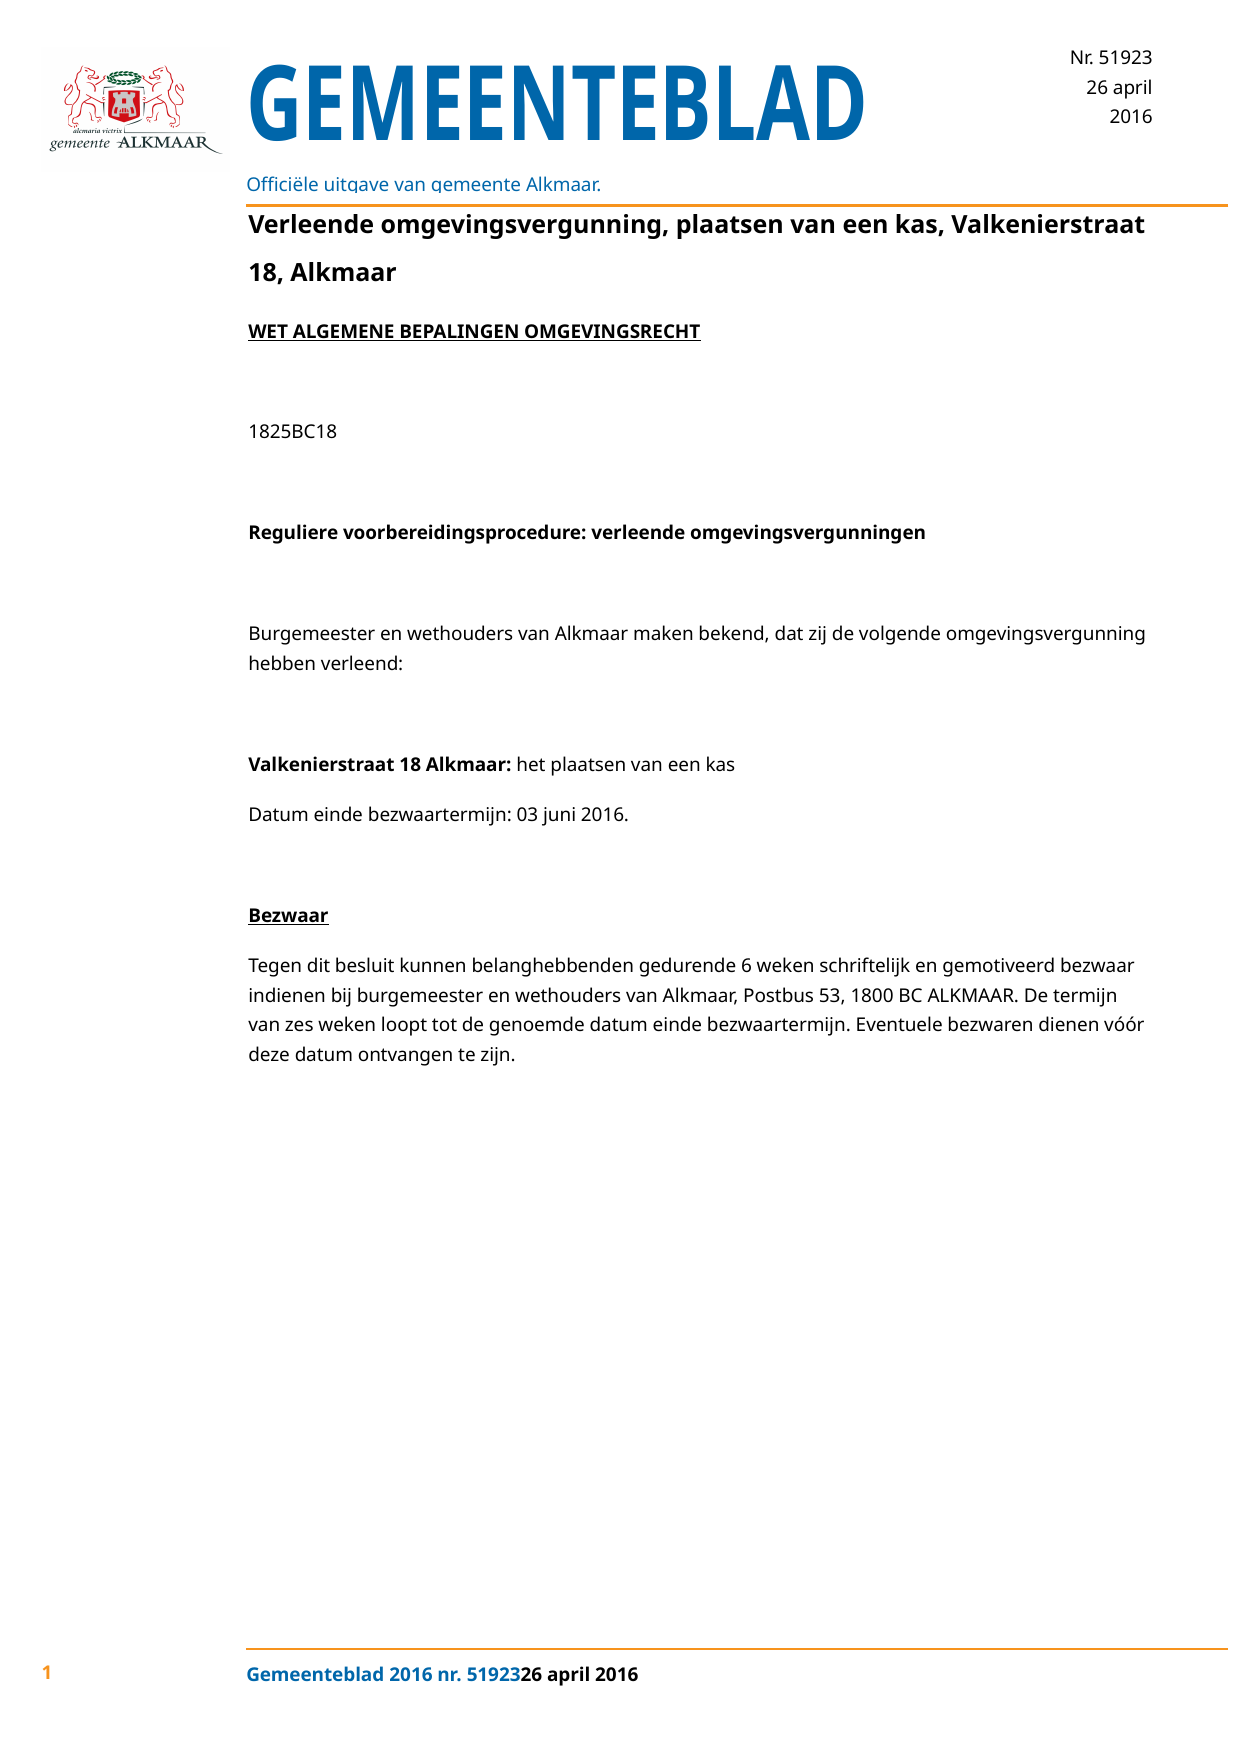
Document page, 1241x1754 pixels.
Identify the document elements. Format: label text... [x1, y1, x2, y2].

text 1825BC18 [248, 419, 1152, 444]
text Tegen dit besluit kunnen belanghebbenden gedurende 6 weken schriftelijk en gemotiveerd bezwaar indienen bij burgemeester en wethouders van Alkmaar, Postbus 53, 1800 BC ALKMAAR. De termijn van zes weken loopt tot de genoemde datum einde bezwaartermijn. Eventuele bezwaren dienen vóór deze datum ontvangen te zijn. [248, 952, 1152, 1067]
text Verleende omgevingsvergunning, plaatsen van een kas, Valkenierstraat 18, Alkmaar [248, 207, 1152, 288]
text WET ALGEMENE BEPALINGEN OMGEVINGSRECHT [248, 318, 1152, 344]
text Bezwaar [248, 902, 1152, 928]
text Datum einde bezwaartermijn: 03 juni 2016. [248, 801, 1152, 827]
text Burgemeester en wethouders van Alkmaar maken bekend, dat zij de volgende omgevingsvergunning hebben verleend: [248, 620, 1152, 676]
text Reguliere voorbereidingsprocedure: verleende omgevingsvergunningen [248, 519, 1152, 545]
picture [41, 47, 231, 172]
text Valkenierstraat 18 Alkmaar: het plaatsen van een kas [248, 751, 1152, 777]
